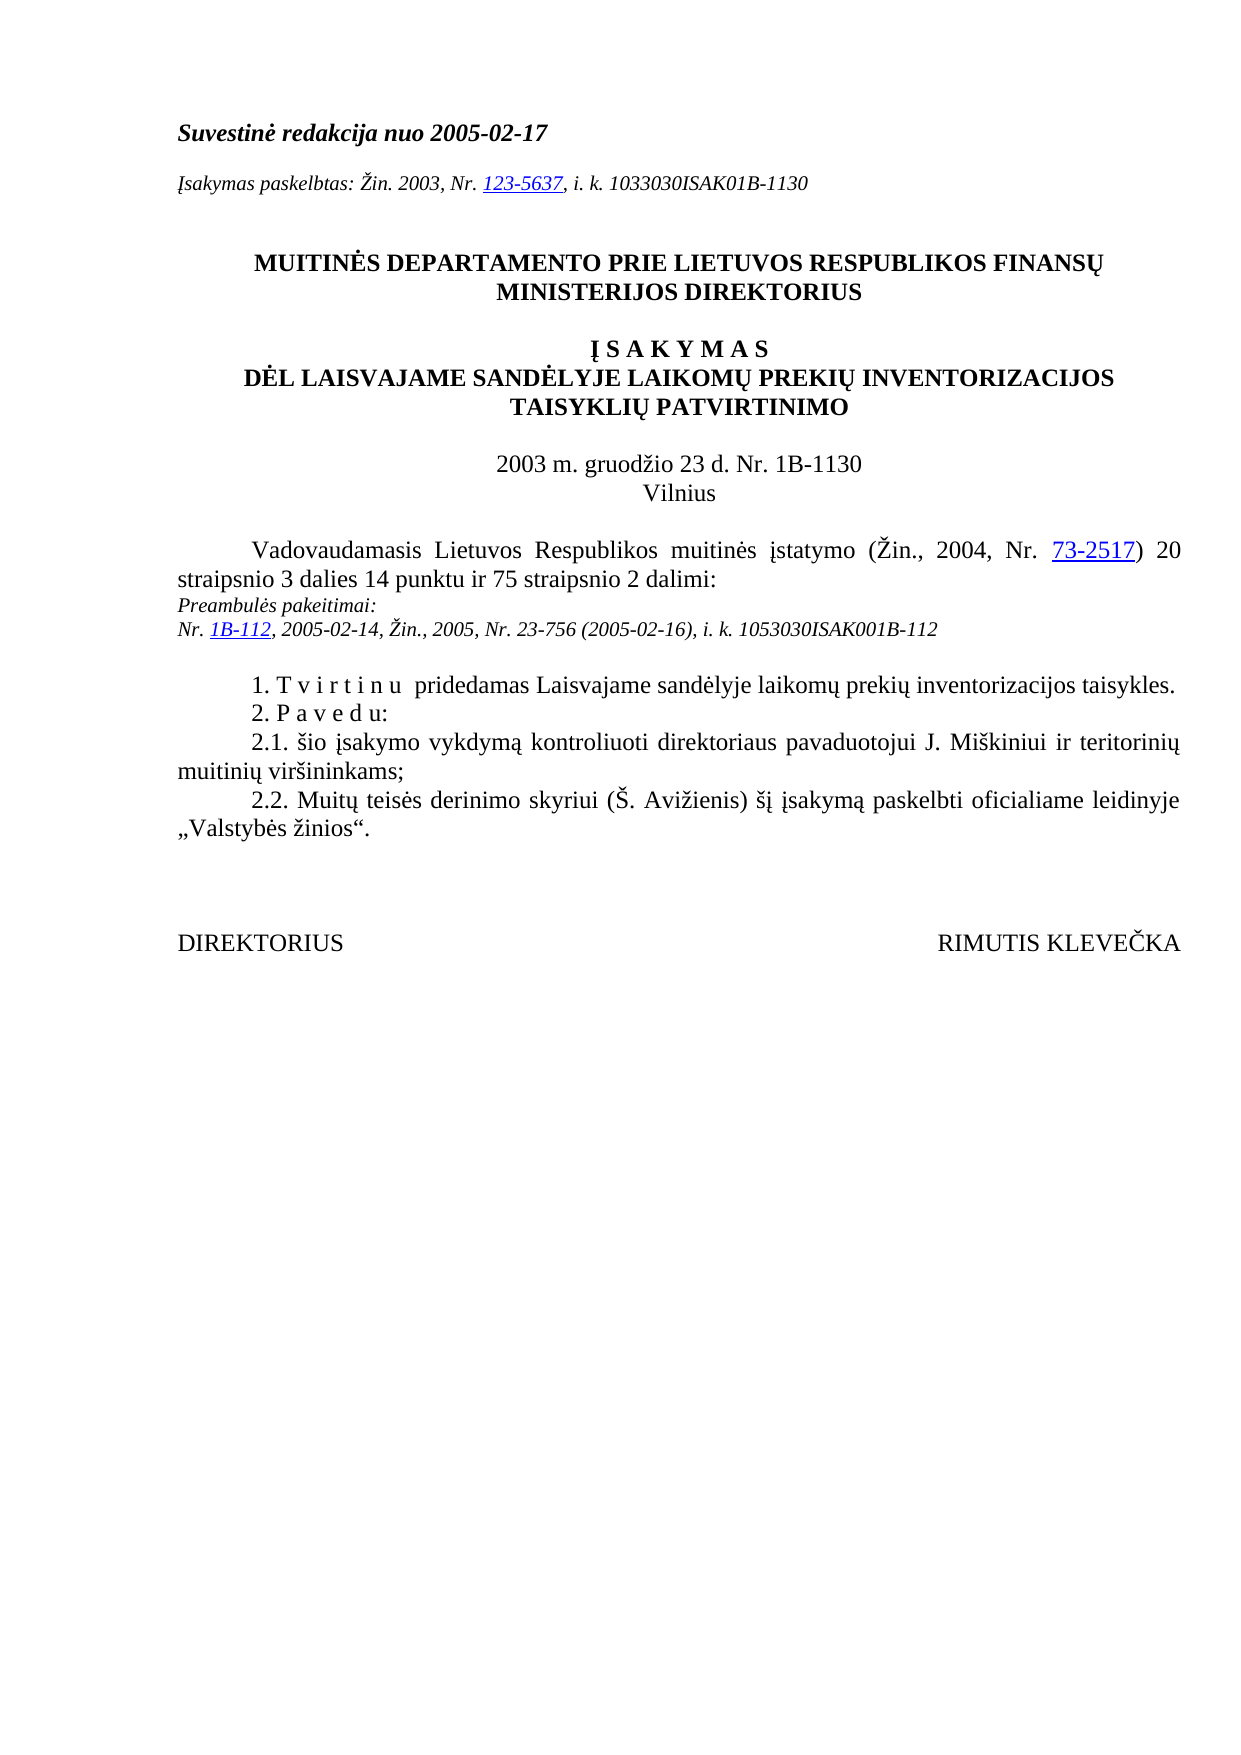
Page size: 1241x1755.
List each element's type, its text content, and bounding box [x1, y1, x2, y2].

text Į S A K Y M A S [177, 334, 1181, 363]
text Vilnius [177, 478, 1181, 507]
text Įsakymas paskelbtas: Žin. 2003, Nr. 123-5637, i. k. 1033030ISAK01B-1130 [177, 171, 1181, 195]
text Suvestinė redakcija nuo 2005-02-17 [177, 118, 1181, 147]
text 2.1. šio įsakymo vykdymą kontroliuoti direktoriaus pavaduotojui J. Miškiniui ir teritorinių muitinių viršininkams; [177, 727, 1181, 785]
text DĖL LAISVAJAME SANDĖLYJE LAIKOMŲ PREKIŲ INVENTORIZACIJOS TAISYKLIŲ PATVIRTINIMO [177, 363, 1181, 420]
text MUITINĖS DEPARTAMENTO PRIE LIETUVOS RESPUBLIKOS FINANSŲ MINISTERIJOS DIREKTORIUS [177, 248, 1181, 305]
text 1. Tvirtinu pridedamas Laisvajame sandėlyje laikomų prekių inventorizacijos taisykles. [177, 670, 1181, 698]
text Nr. 1B-112, 2005-02-14, Žin., 2005, Nr. 23-756 (2005-02-16), i. k. 1053030ISAK001B-112 [177, 617, 1181, 641]
text Preambulės pakeitimai: [177, 593, 1181, 617]
text DIREKTORIUS RIMUTIS KLEVEČKA [177, 928, 1181, 957]
text Vadovaudamasis Lietuvos Respublikos muitinės įstatymo (Žin., 2004, Nr. 73-2517) 20 straipsnio 3 dalies 14 punktu ir 75 straipsnio 2 dalimi: [177, 535, 1181, 593]
text 2. Pavedu: [177, 698, 1181, 727]
text 2.2. Muitų teisės derinimo skyriui (Š. Avižienis) šį įsakymą paskelbti oficialiame leidinyje „Valstybės žinios“. [177, 785, 1181, 842]
text 2003 m. gruodžio 23 d. Nr. 1B-1130 [177, 449, 1181, 478]
